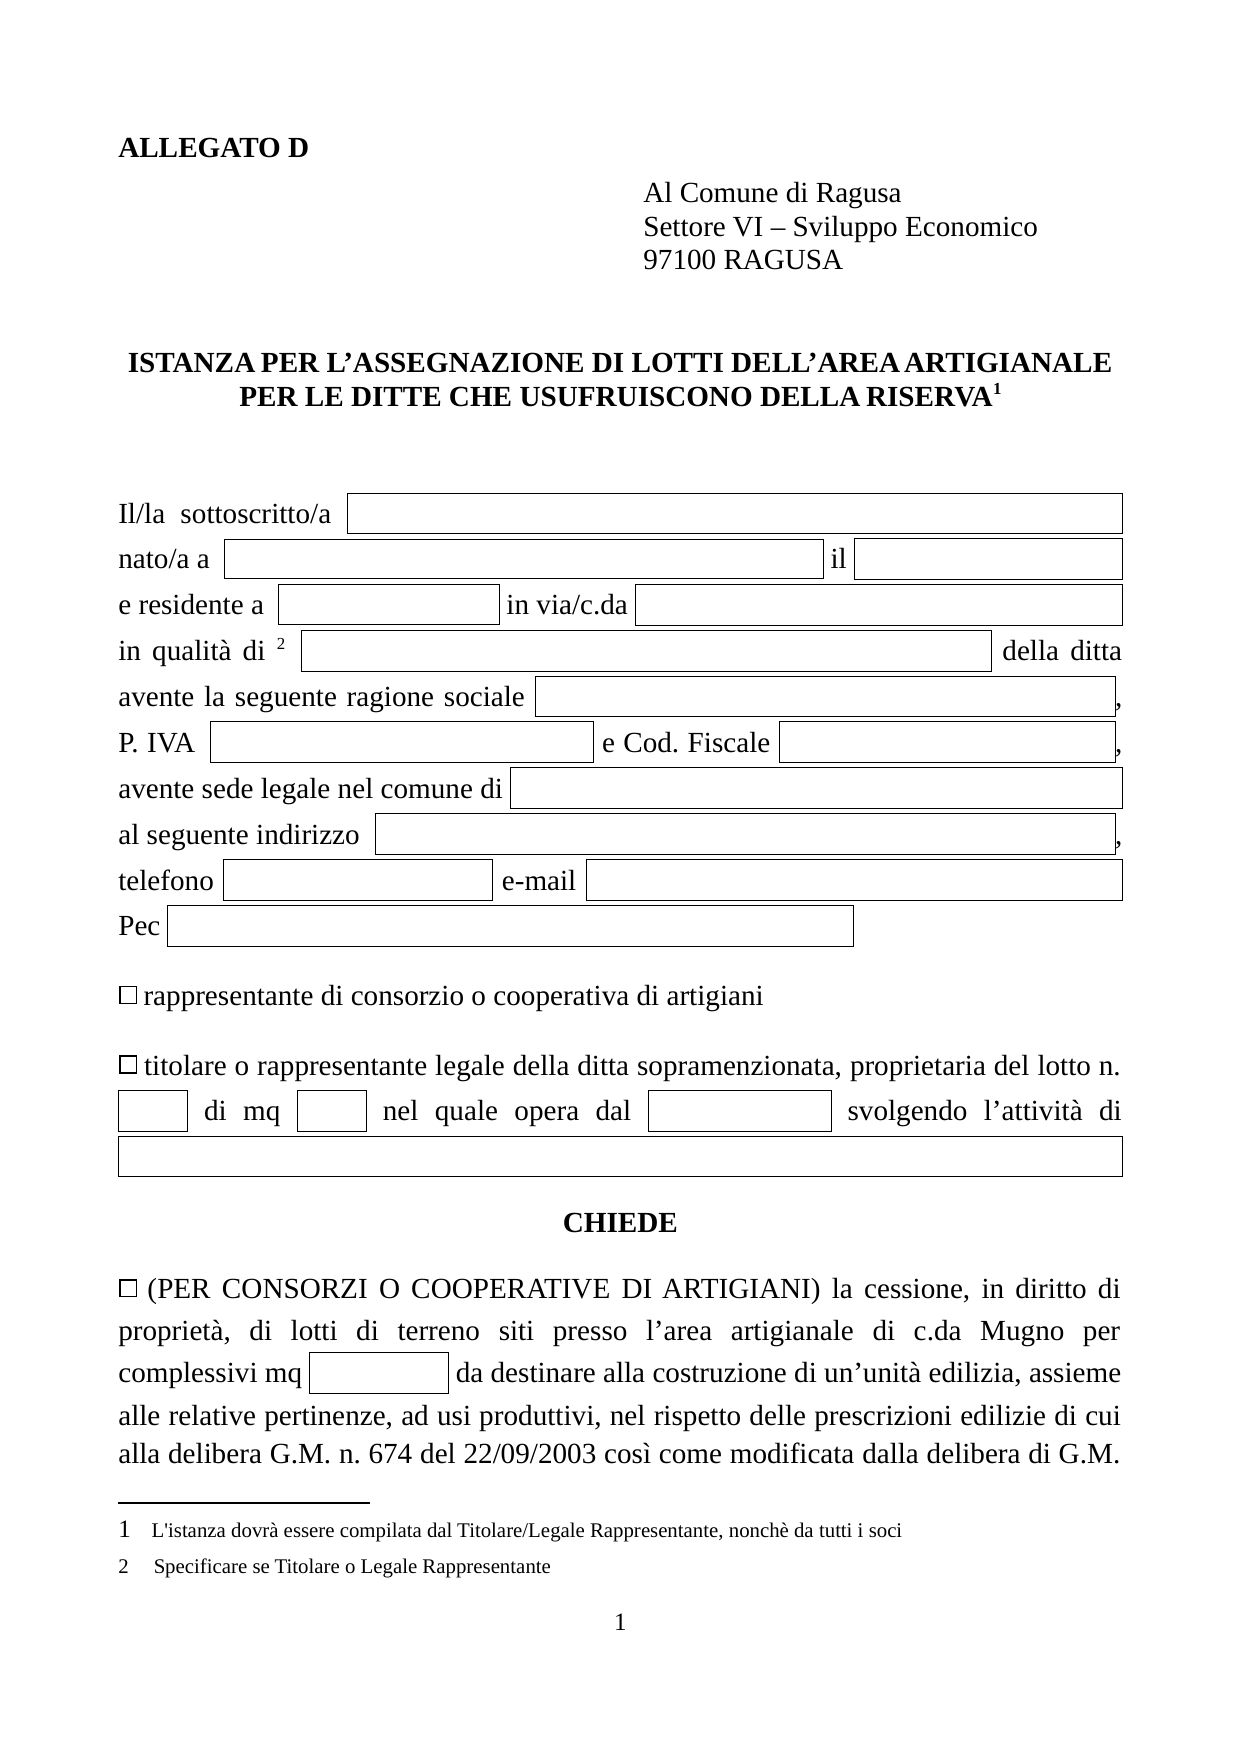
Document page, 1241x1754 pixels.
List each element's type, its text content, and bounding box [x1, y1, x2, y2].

text Al Comune di Ragusa [118, 175, 1122, 209]
text Specificare se Titolare o Legale Rappresentante [118, 1553, 1122, 1578]
text L'istanza dovrà essere compilata dal Titolare/Legale Rappresentante, nonchè da tutti i soci [118, 1514, 1122, 1543]
text titolare o rappresentante legale della ditta sopramenzionata, proprietaria del lotto n. di mq nel quale opera dal svolgendo l’attività di [118, 1044, 1122, 1136]
text CHIEDE [118, 1205, 1122, 1239]
text ISTANZA PER L’ASSEGNAZIONE DI LOTTI DELL’AREA ARTIGIANALE PER LE DITTE CHE USUFRUISCONO DELLA RISERVA [118, 345, 1122, 412]
text (PER CONSORZI O COOPERATIVE DI ARTIGIANI) la cessione, in diritto di proprietà, di lotti di terreno siti presso l’area artigianale di c.da Mugno per complessivi mq da destinare alla costruzione di un’unità edilizia, assieme alle relative pertinenze, ad usi produttivi, nel rispetto delle prescrizioni edilizie di cui alla delibera G.M. n. 674 del 22/09/2003 così come modificata dalla delibera di G.M. [118, 1268, 1122, 1470]
text 97100 RAGUSA [118, 242, 1122, 276]
text rappresentante di consorzio o cooperativa di artigiani [136, 974, 1122, 1015]
text ALLEGATO D [118, 130, 1122, 163]
text Il/la sottoscritto/a nato/a a il e residente a in via/c.da in qualità di della ditta avente la seguente ragione sociale , P. IVA e Cod. Fiscale , avente sede legale nel comune di al seguente indirizzo , telefono e-mail Pec [118, 493, 1122, 946]
text Settore VI – Sviluppo Economico [118, 209, 1122, 242]
